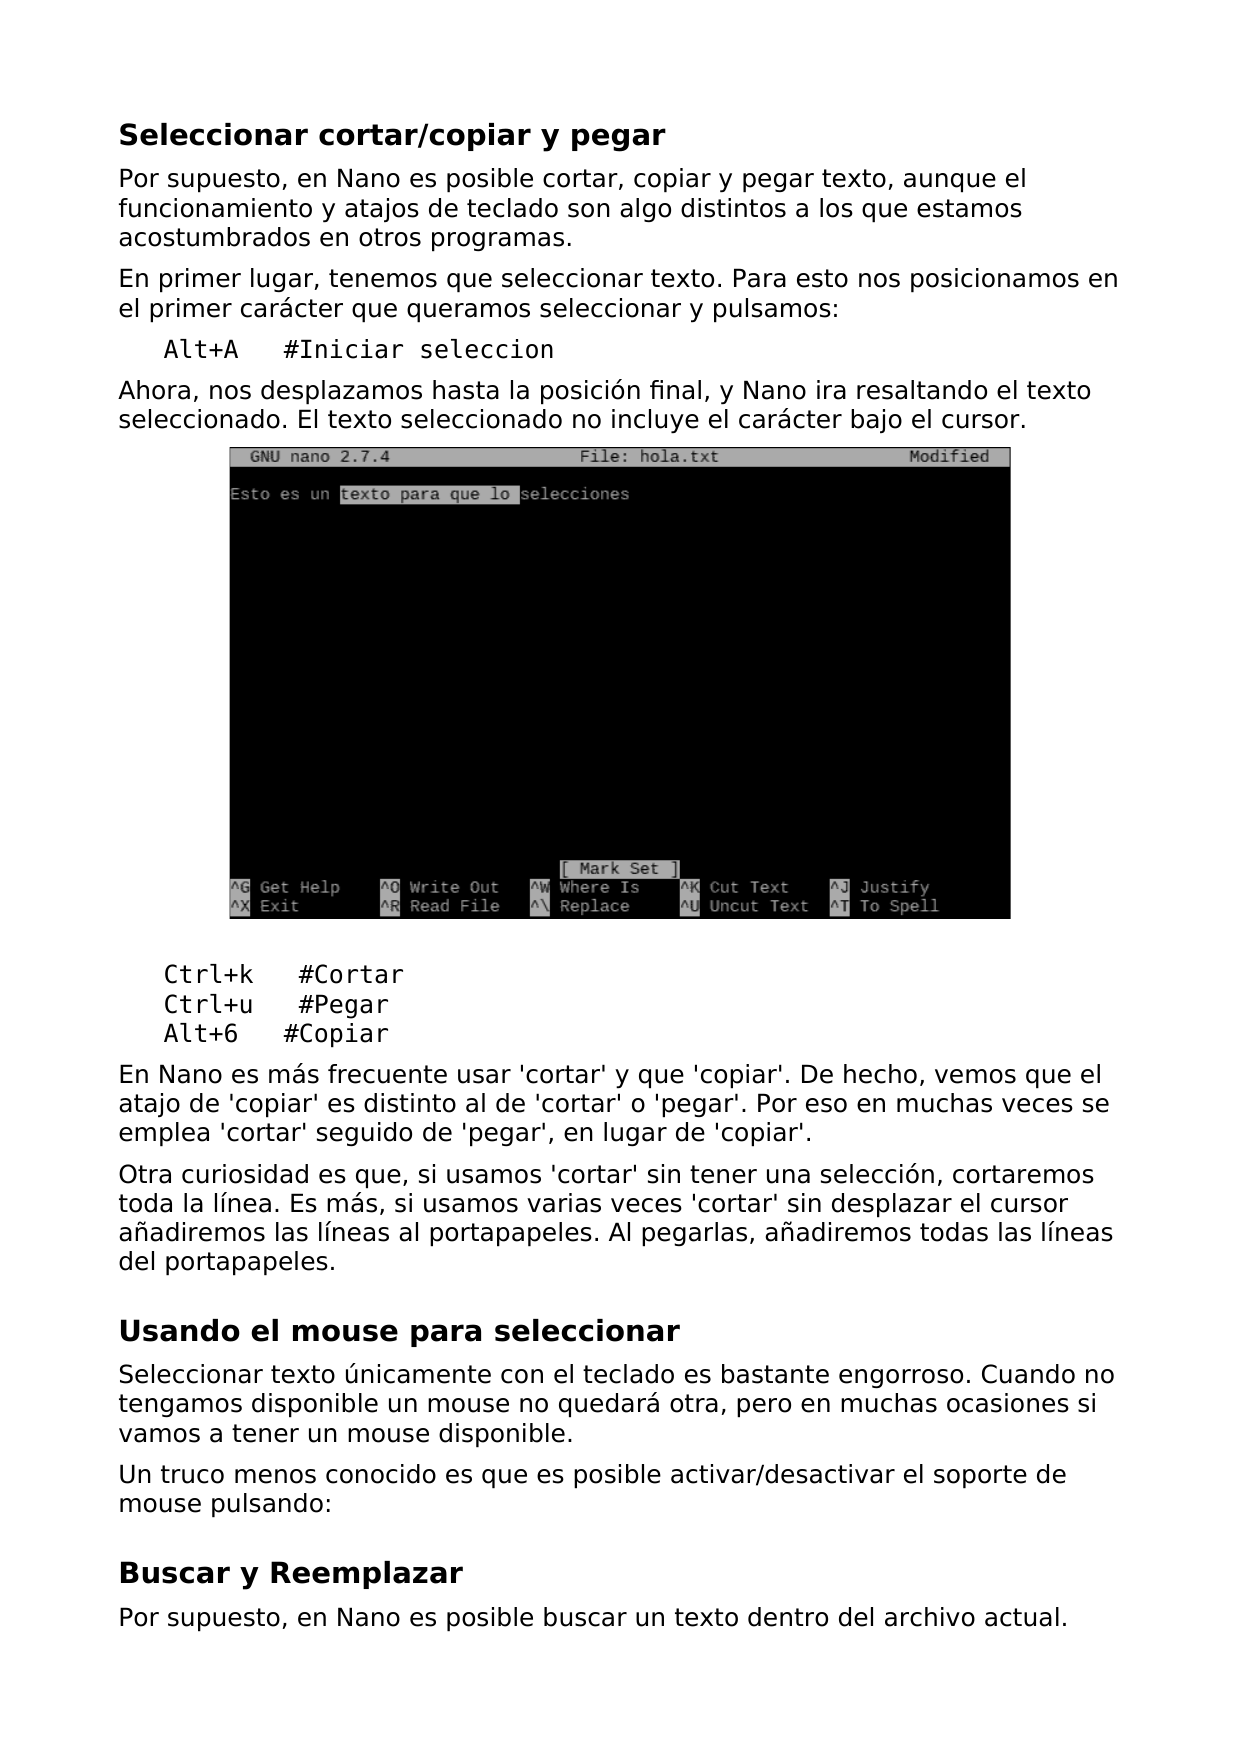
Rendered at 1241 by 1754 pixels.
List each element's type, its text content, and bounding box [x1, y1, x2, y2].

text Ahora, nos desplazamos hasta la posición final, y Nano ira resaltando el texto seleccionado. El texto seleccionado no incluye el carácter bajo el cursor. [118, 376, 1122, 435]
picture [229, 447, 1011, 919]
text En Nano es más frecuente usar 'cortar' y que 'copiar'. De hecho, vemos que el atajo de 'copiar' es distinto al de 'cortar' o 'pegar'. Por eso en muchas veces se emplea 'cortar' seguido de 'pegar', en lugar de 'copiar'. [118, 1060, 1122, 1147]
subtitle Buscar y Reemplazar [118, 1556, 1122, 1590]
subtitle Usando el mouse para seleccionar [118, 1314, 1122, 1348]
text En primer lugar, tenemos que seleccionar texto. Para esto nos posicionamos en el primer carácter que queramos seleccionar y pulsamos: [118, 264, 1122, 323]
text Por supuesto, en Nano es posible buscar un texto dentro del archivo actual. [118, 1603, 1122, 1632]
text Ctrl+k #Cortar Ctrl+u #Pegar Alt+6 #Copiar [118, 961, 1122, 1048]
text Otra curiosidad es que, si usamos 'cortar' sin tener una selección, cortaremos toda la línea. Es más, si usamos varias veces 'cortar' sin desplazar el cursor añadiremos las líneas al portapapeles. Al pegarlas, añadiremos todas las líneas del portapapeles. [118, 1160, 1122, 1277]
text Alt+A #Iniciar seleccion [118, 335, 1122, 364]
text Seleccionar texto únicamente con el teclado es bastante engorroso. Cuando no tengamos disponible un mouse no quedará otra, pero en muchas ocasiones si vamos a tener un mouse disponible. [118, 1361, 1122, 1448]
subtitle Seleccionar cortar/copiar y pegar [118, 118, 1122, 152]
text Por supuesto, en Nano es posible cortar, copiar y pegar texto, aunque el funcionamiento y atajos de teclado son algo distintos a los que estamos acostumbrados en otros programas. [118, 164, 1122, 252]
text Un truco menos conocido es que es posible activar/desactivar el soporte de mouse pulsando: [118, 1461, 1122, 1519]
